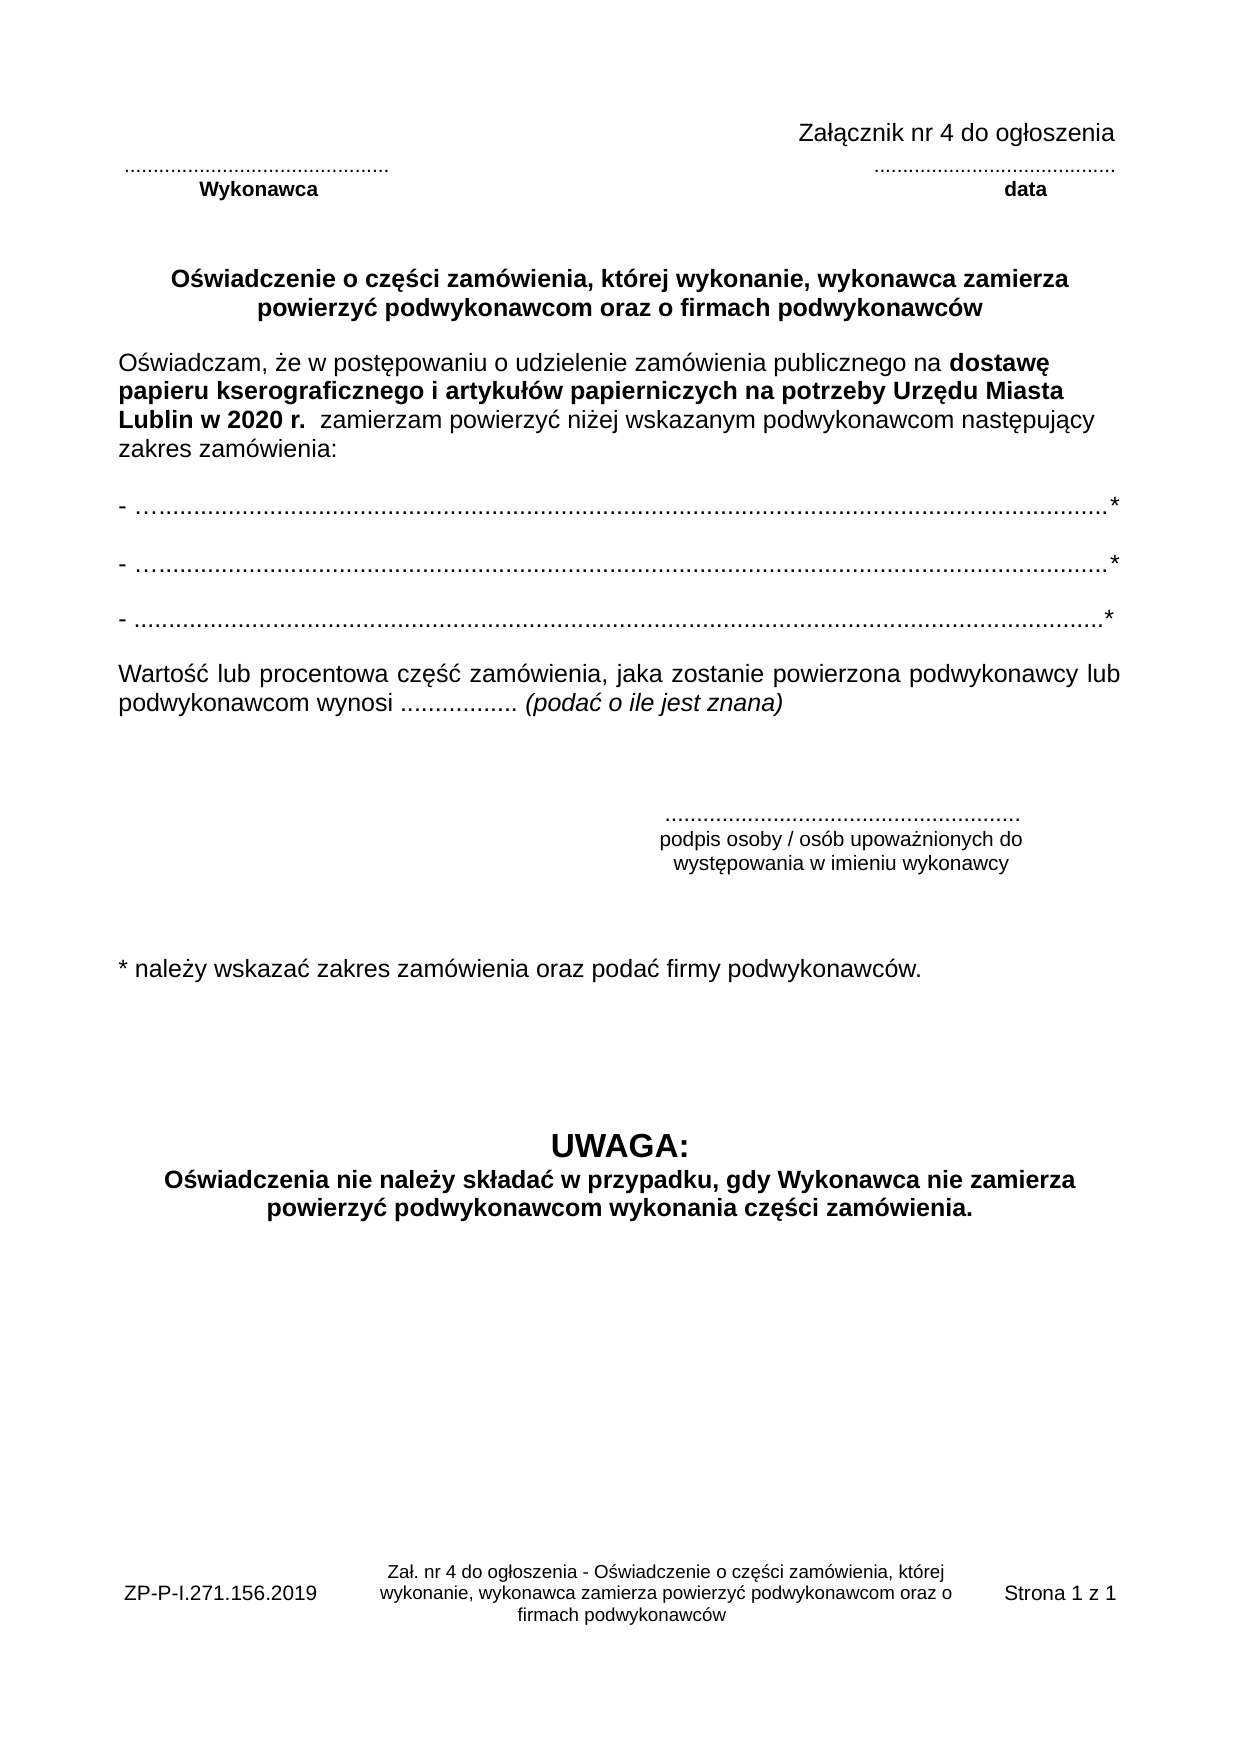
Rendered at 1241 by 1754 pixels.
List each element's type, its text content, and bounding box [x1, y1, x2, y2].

text ........................................................ [563, 800, 1122, 827]
text Wartość lub procentowa część zamówienia, jaka zostanie powierzona podwykonawcy lub podwykonawcom wynosi ................. (podać o ile jest znana) [118, 659, 1122, 717]
table_header .............................................. Wykonawca [118, 147, 620, 206]
text Oświadczenie o części zamówienia, której wykonanie, wykonawca zamierza powierzyć podwykonawcom oraz o firmach podwykonawców [118, 264, 1122, 321]
text Oświadczam, że w postępowaniu o udzielenie zamówienia publicznego na dostawę papieru kserograficznego i artykułów papierniczych na potrzeby Urzędu Miasta Lublin w 2020 r. zamierzam powierzyć niżej wskazanym podwykonawcom następujący zakres zamówienia: [118, 348, 1122, 463]
text Oświadczenia nie należy składać w przypadku, gdy Wykonawca nie zamierza powierzyć podwykonawcom wykonania części zamówienia. [118, 1165, 1122, 1222]
subtitle Załącznik nr 4 do ogłoszenia [118, 118, 1122, 147]
text podpis osoby / osób upoważnionych do występowania w imieniu wykonawcy [560, 827, 1122, 875]
table_header .......................................... data [620, 147, 1122, 206]
text - ............................................................................................................................................* [118, 604, 1122, 633]
text - ….........................................................................................................................................* [118, 491, 1122, 520]
text * należy wskazać zakres zamówienia oraz podać firmy podwykonawców. [118, 954, 1122, 982]
text UWAGA: [118, 1126, 1122, 1165]
text - ….........................................................................................................................................* [118, 549, 1122, 578]
